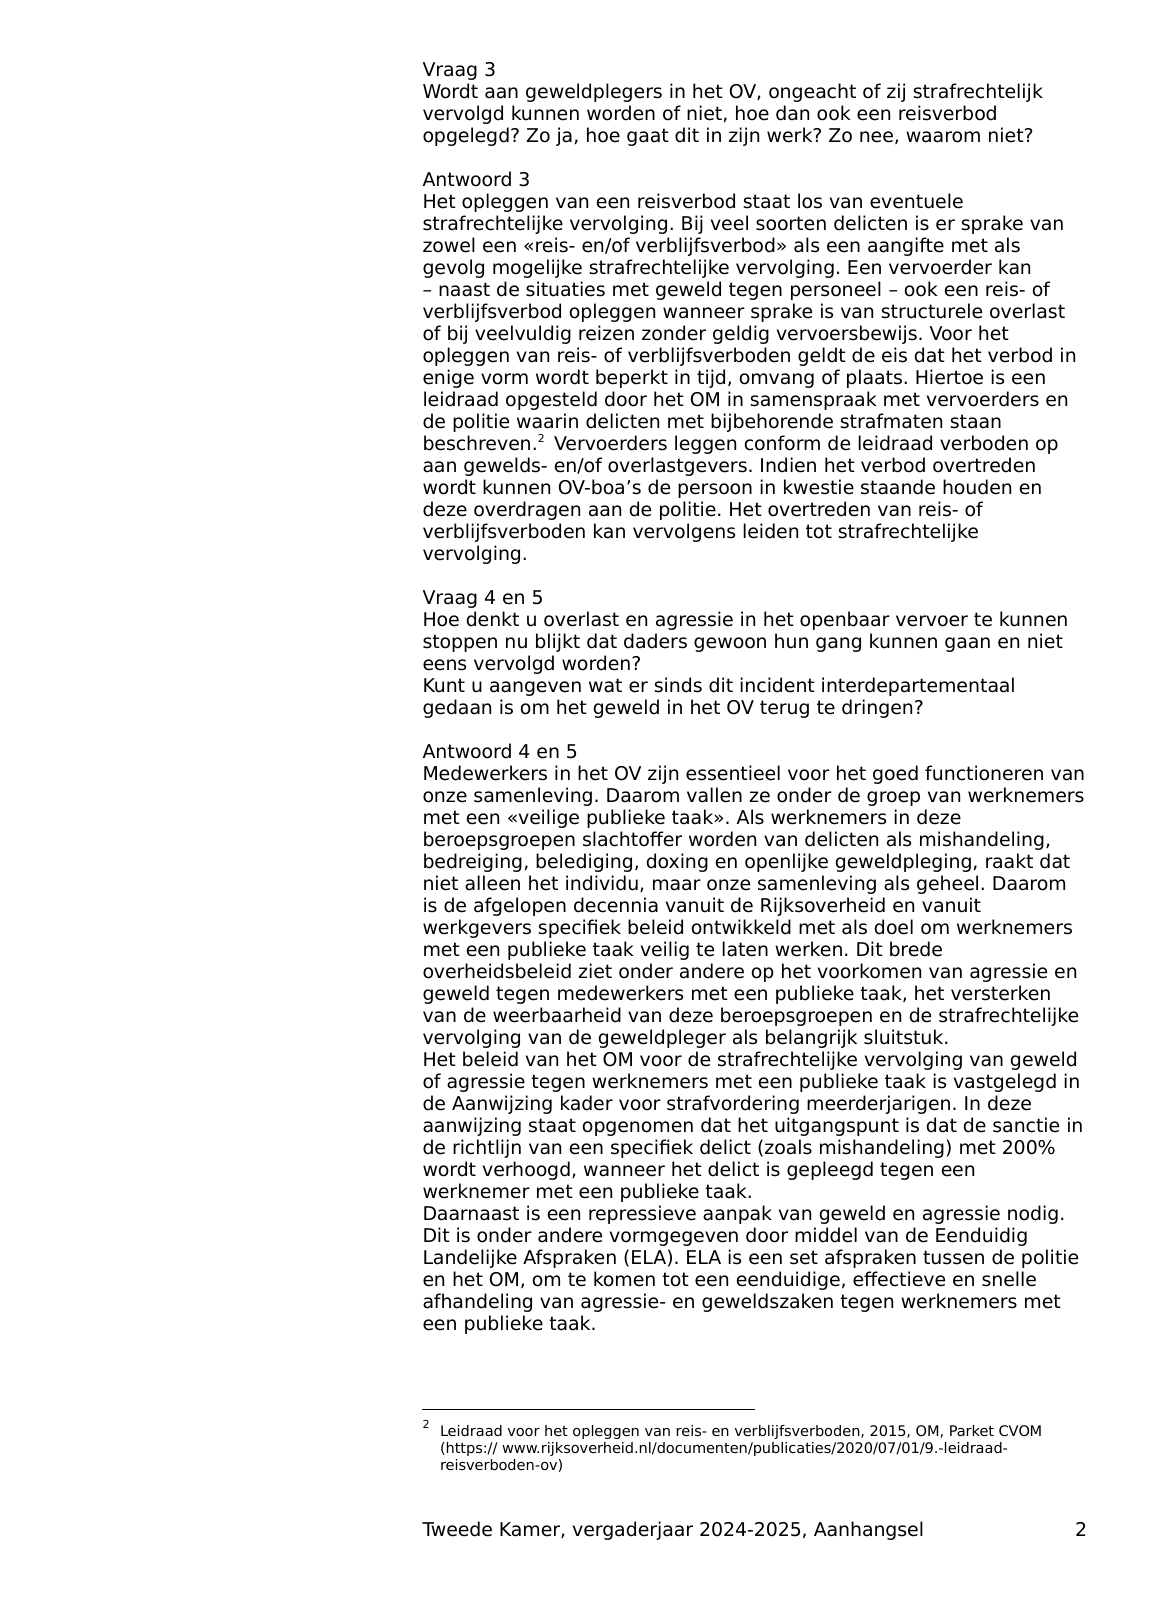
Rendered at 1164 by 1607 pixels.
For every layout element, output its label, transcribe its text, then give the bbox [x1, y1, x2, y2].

text Het opleggen van een reisverbod staat los van eventuele strafrechtelijke vervolging. Bij veel soorten delicten is er sprake van zowel een «reis- en/of verblijfsverbod» als een aangifte met als gevolg mogelijke strafrechtelijke vervolging. Een vervoerder kan – naast de situaties met geweld tegen personeel – ook een reis- of verblijfsverbod opleggen wanneer sprake is van structurele overlast of bij veelvuldig reizen zonder geldig vervoersbewijs. Voor het opleggen van reis- of verblijfsverboden geldt de eis dat het verbod in enige vorm wordt beperkt in tijd, omvang of plaats. Hiertoe is een leidraad opgesteld door het OM in samenspraak met vervoerders en de politie waarin delicten met bijbehorende strafmaten staan beschreven. Vervoerders leggen conform de leidraad verboden op aan gewelds- en/of overlastgevers. Indien het verbod overtreden wordt kunnen OV-boa’s de persoon in kwestie staande houden en deze overdragen aan de politie. Het overtreden van reis- of verblijfsverboden kan vervolgens leiden tot strafrechtelijke vervolging. [422, 191, 1087, 565]
text Leidraad voor het opleggen van reis- en verblijfsverboden, 2015, OM, Parket CVOM (https:// www.rijksoverheid.nl/documenten/publicaties/2020/07/01/9.-leidraad-reisverboden-ov) [422, 1418, 1087, 1474]
text Medewerkers in het OV zijn essentieel voor het goed functioneren van onze samenleving. Daarom vallen ze onder de groep van werknemers met een «veilige publieke taak». Als werknemers in deze beroepsgroepen slachtoffer worden van delicten als mishandeling, bedreiging, belediging, doxing en openlijke geweldpleging, raakt dat niet alleen het individu, maar onze samenleving als geheel. Daarom is de afgelopen decennia vanuit de Rijksoverheid en vanuit werkgevers specifiek beleid ontwikkeld met als doel om werknemers met een publieke taak veilig te laten werken. Dit brede overheidsbeleid ziet onder andere op het voorkomen van agressie en geweld tegen medewerkers met een publieke taak, het versterken van de weerbaarheid van deze beroepsgroepen en de strafrechtelijke vervolging van de geweldpleger als belangrijk sluitstuk. [422, 763, 1087, 1049]
text Vraag 4 en 5 [422, 587, 1087, 609]
text Daarnaast is een repressieve aanpak van geweld en agressie nodig. Dit is onder andere vormgegeven door middel van de Eenduidig Landelijke Afspraken (ELA). ELA is een set afspraken tussen de politie en het OM, om te komen tot een eenduidige, effectieve en snelle afhandeling van agressie- en geweldszaken tegen werknemers met een publieke taak. [422, 1203, 1087, 1334]
text Kunt u aangeven wat er sinds dit incident interdepartementaal gedaan is om het geweld in het OV terug te dringen? [422, 675, 1087, 719]
text Vraag 3 [422, 59, 1087, 81]
text Hoe denkt u overlast en agressie in het openbaar vervoer te kunnen stoppen nu blijkt dat daders gewoon hun gang kunnen gaan en niet eens vervolgd worden? [422, 609, 1087, 675]
text Wordt aan geweldplegers in het OV, ongeacht of zij strafrechtelijk vervolgd kunnen worden of niet, hoe dan ook een reisverbod opgelegd? Zo ja, hoe gaat dit in zijn werk? Zo nee, waarom niet? [422, 81, 1087, 147]
text Antwoord 3 [422, 169, 1087, 191]
text Antwoord 4 en 5 [422, 741, 1087, 763]
text Het beleid van het OM voor de strafrechtelijke vervolging van geweld of agressie tegen werknemers met een publieke taak is vastgelegd in de Aanwijzing kader voor strafvordering meerderjarigen. In deze aanwijzing staat opgenomen dat het uitgangspunt is dat de sanctie in de richtlijn van een specifiek delict (zoals mishandeling) met 200% wordt verhoogd, wanneer het delict is gepleegd tegen een werknemer met een publieke taak. [422, 1049, 1087, 1203]
